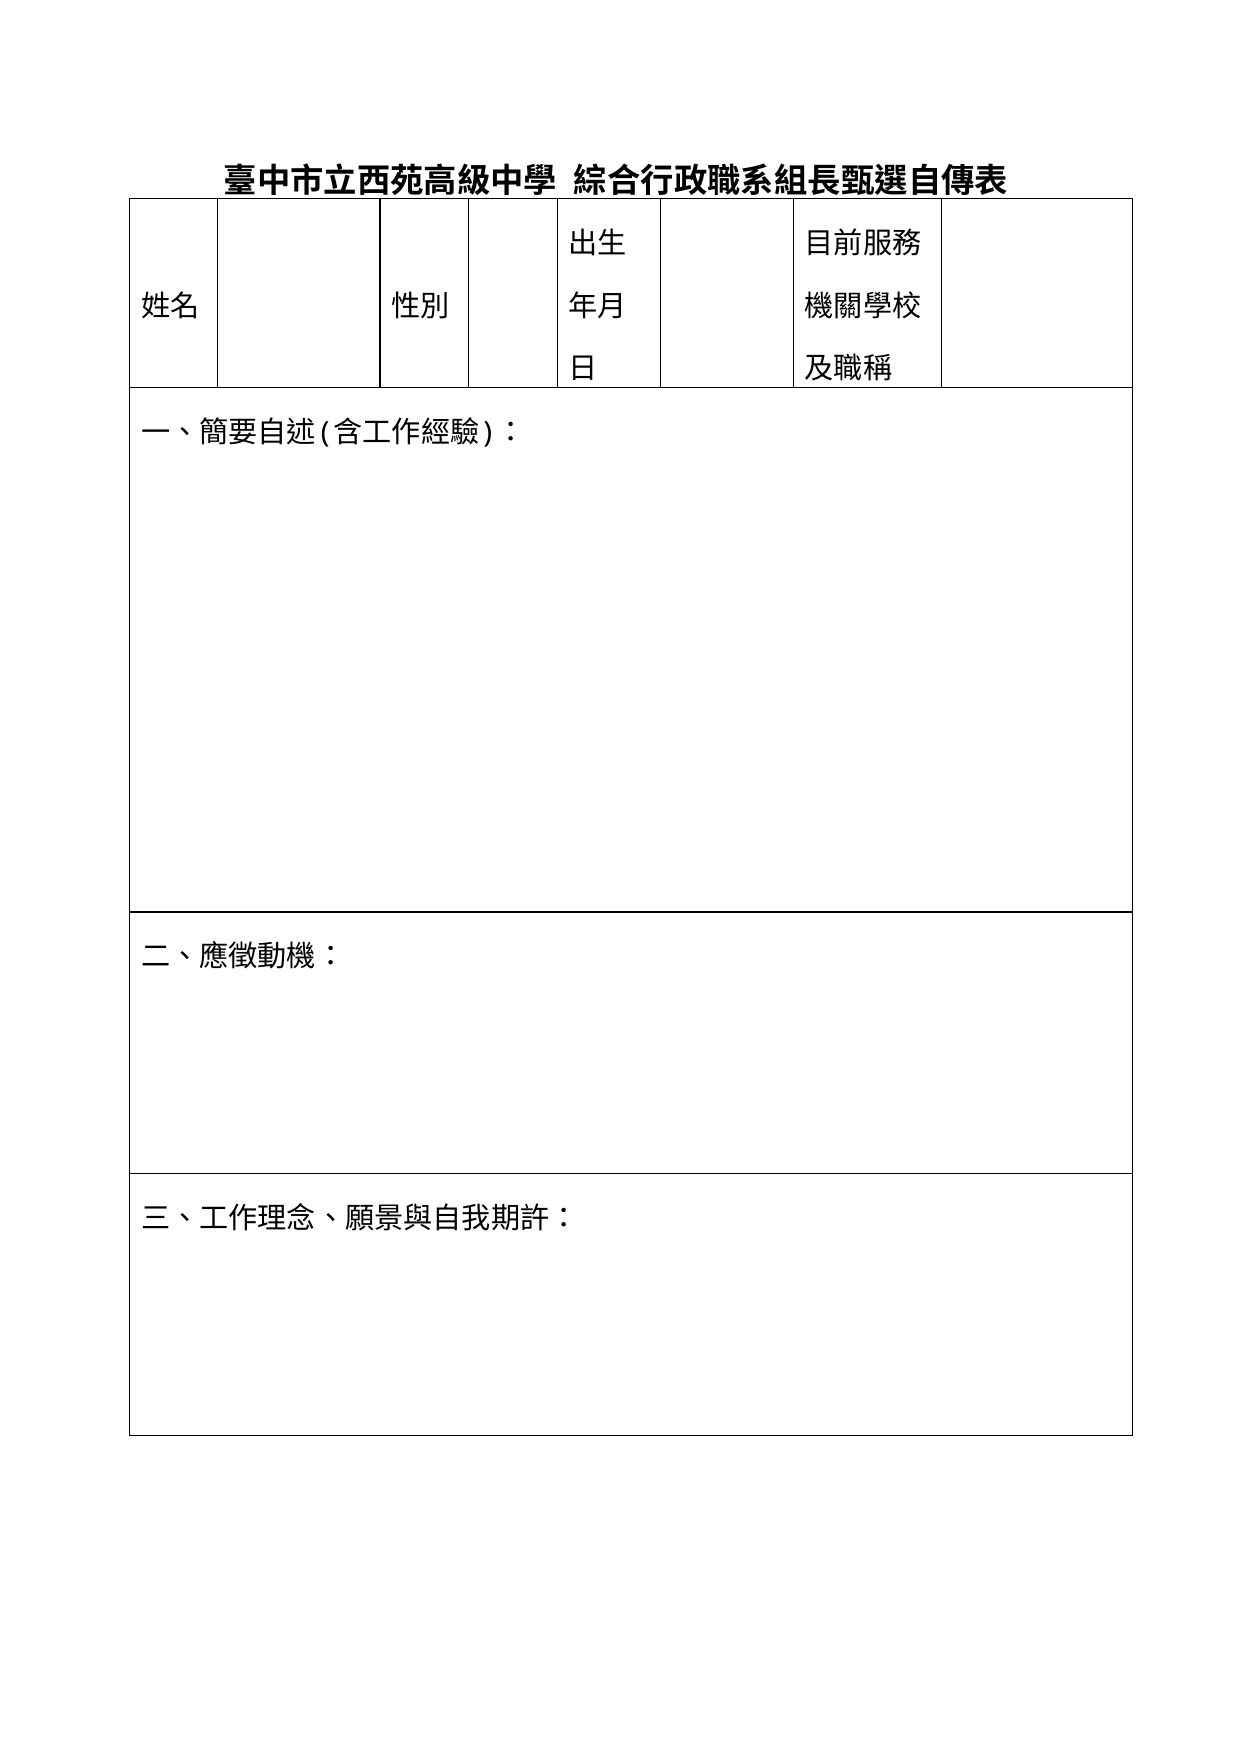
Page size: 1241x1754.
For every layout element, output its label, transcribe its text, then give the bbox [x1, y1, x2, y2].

table_cell 二、應徵動機： [130, 913, 1132, 1173]
table_header 性別 [381, 199, 468, 387]
table_header [942, 199, 1132, 387]
table_header 目前服務機關學校及職稱 [794, 199, 941, 387]
table_cell 三、工作理念、願景與自我期許： [130, 1174, 1132, 1435]
table_header [469, 199, 557, 387]
table_header [218, 199, 379, 387]
table_header 出生年月日 [558, 199, 660, 387]
table_header [661, 199, 793, 387]
table_header 姓名 [130, 199, 217, 387]
table_cell 一、簡要自述(含工作經驗)： [130, 388, 1132, 911]
subtitle 臺中市立西苑高級中學 綜合行政職系組長甄選自傳表 [118, 136, 1114, 198]
